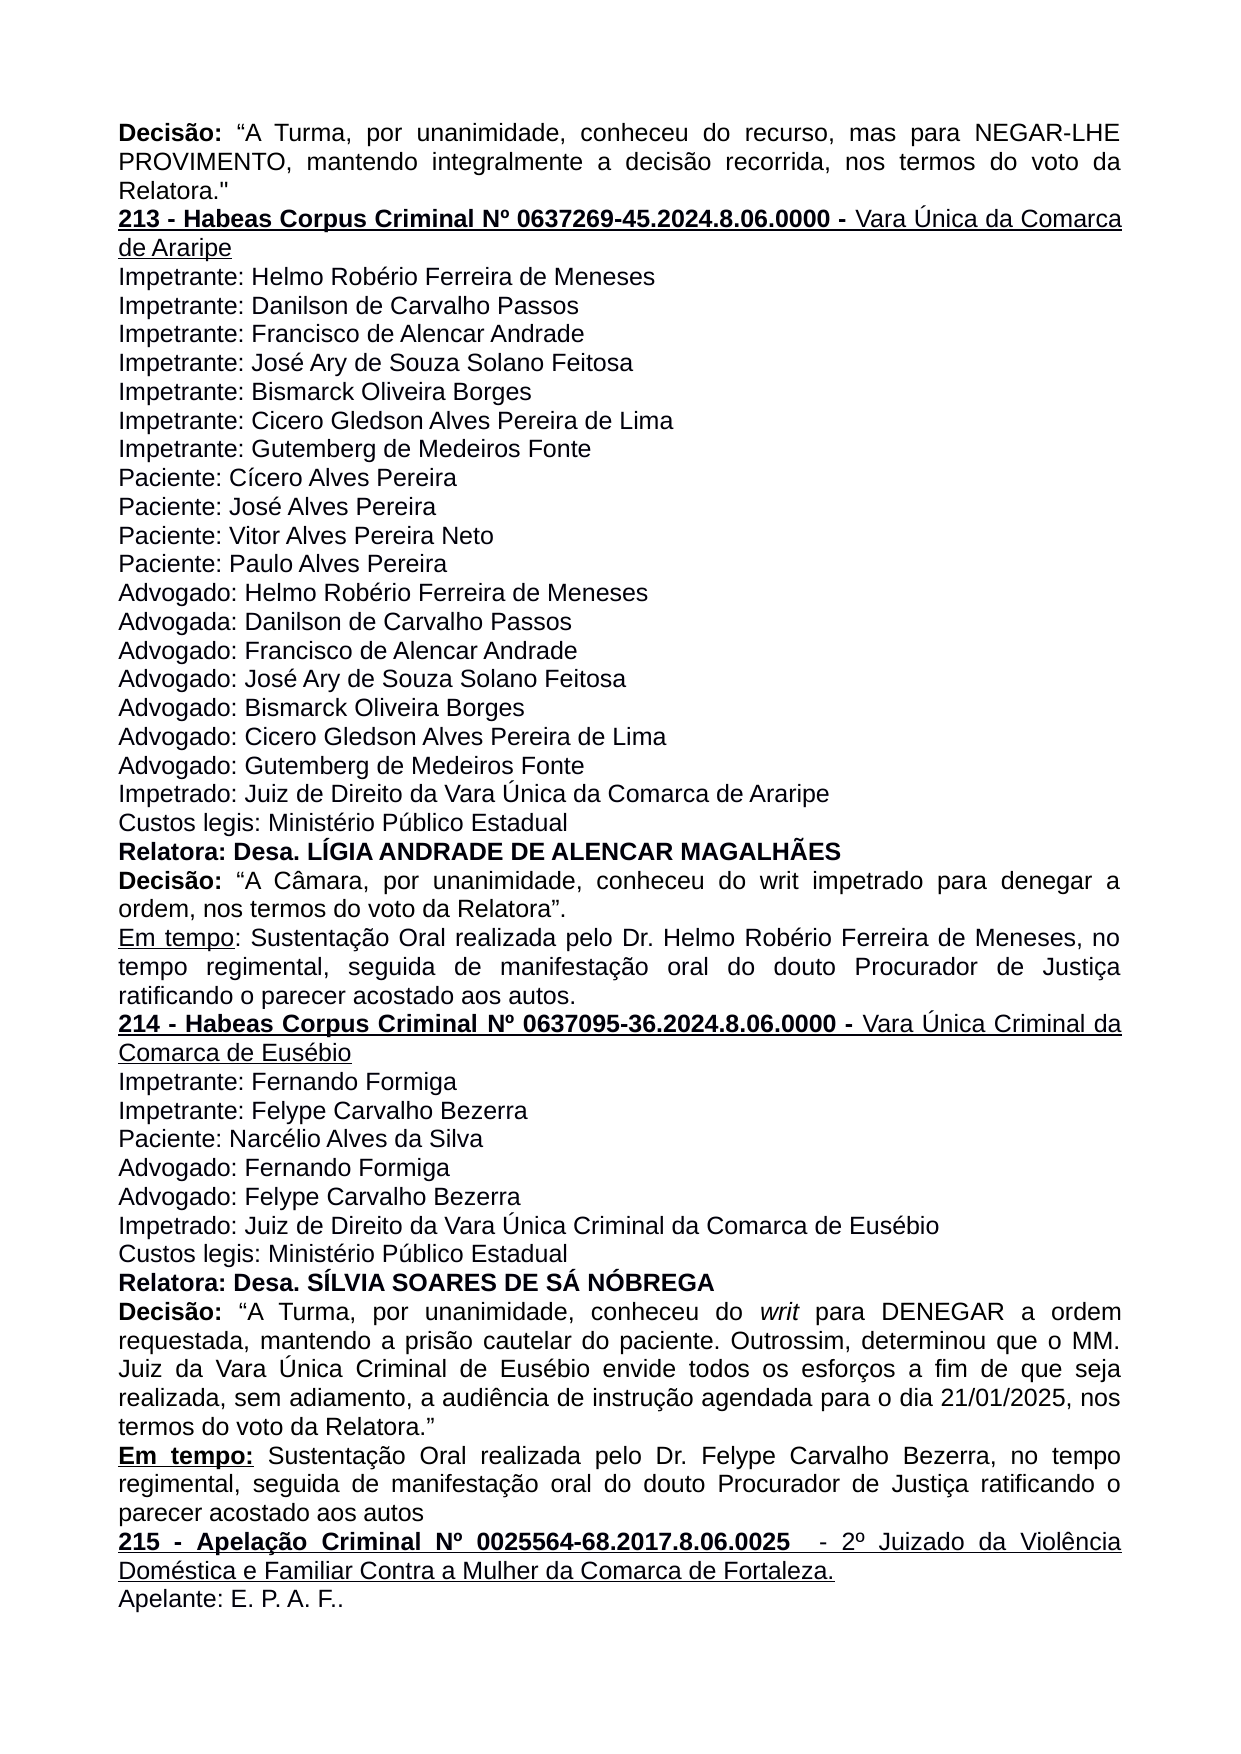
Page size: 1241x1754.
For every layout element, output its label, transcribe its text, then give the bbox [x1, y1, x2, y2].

text Custos legis: Ministério Público Estadual [118, 1239, 1122, 1268]
text Impetrante: Gutemberg de Medeiros Fonte [118, 434, 1122, 463]
text Custos legis: Ministério Público Estadual [118, 808, 1122, 837]
text Decisão: “A Turma, por unanimidade, conheceu do writ para DENEGAR a ordem requestada, mantendo a prisão cautelar do paciente. Outrossim, determinou que o MM. Juiz da Vara Única Criminal de Eusébio envide todos os esforços a fim de que seja realizada, sem adiamento, a audiência de instrução agendada para o dia 21/01/2025, nos termos do voto da Relatora.” [118, 1297, 1122, 1441]
text Decisão: “A Turma, por unanimidade, conheceu do recurso, mas para NEGAR-LHE PROVIMENTO, mantendo integralmente a decisão recorrida, nos termos do voto da Relatora." [118, 118, 1122, 204]
text de Araripe [118, 231, 1122, 262]
text Impetrante: Cicero Gledson Alves Pereira de Lima [118, 406, 1122, 434]
text Em tempo: Sustentação Oral realizada pelo Dr. Helmo Robério Ferreira de Meneses, no tempo regimental, seguida de manifestação oral do douto Procurador de Justiça ratificando o parecer acostado aos autos. [118, 923, 1122, 1009]
text Advogado: Francisco de Alencar Andrade [118, 636, 1122, 664]
text Impetrante: Bismarck Oliveira Borges [118, 377, 1122, 406]
text Paciente: Paulo Alves Pereira [118, 549, 1122, 578]
text 214 - Habeas Corpus Criminal Nº 0637095-36.2024.8.06.0000 - Vara Única Criminal da [118, 1009, 1122, 1034]
text Apelante: E. P. A. F.. [118, 1584, 1122, 1613]
text Impetrado: Juiz de Direito da Vara Única Criminal da Comarca de Eusébio [118, 1211, 1122, 1239]
text Advogada: Danilson de Carvalho Passos [118, 607, 1122, 636]
text Advogado: José Ary de Souza Solano Feitosa [118, 664, 1122, 693]
text Impetrado: Juiz de Direito da Vara Única da Comarca de Araripe [118, 779, 1122, 808]
text Doméstica e Familiar Contra a Mulher da Comarca de Fortaleza. [118, 1553, 1122, 1584]
text Impetrante: Helmo Robério Ferreira de Meneses [118, 262, 1122, 291]
text Comarca de Eusébio [118, 1036, 1122, 1067]
text Decisão: “A Câmara, por unanimidade, conheceu do writ impetrado para denegar a ordem, nos termos do voto da Relatora”. [118, 866, 1122, 923]
text Advogado: Bismarck Oliveira Borges [118, 693, 1122, 722]
text Impetrante: Fernando Formiga [118, 1067, 1122, 1096]
text 213 - Habeas Corpus Criminal Nº 0637269-45.2024.8.06.0000 - Vara Única da Comarca [118, 204, 1122, 229]
text Em tempo: Sustentação Oral realizada pelo Dr. Felype Carvalho Bezerra, no tempo regimental, seguida de manifestação oral do douto Procurador de Justiça ratificando o parecer acostado aos autos [118, 1441, 1122, 1527]
text Advogado: Helmo Robério Ferreira de Meneses [118, 578, 1122, 607]
text Advogado: Cicero Gledson Alves Pereira de Lima [118, 722, 1122, 751]
text 215 - Apelação Criminal Nº 0025564-68.2017.8.06.0025 - 2º Juizado da Violência [118, 1527, 1122, 1552]
text Impetrante: Felype Carvalho Bezerra [118, 1096, 1122, 1124]
text Paciente: José Alves Pereira [118, 492, 1122, 521]
text Paciente: Cícero Alves Pereira [118, 463, 1122, 492]
text Impetrante: José Ary de Souza Solano Feitosa [118, 348, 1122, 377]
text Paciente: Narcélio Alves da Silva [118, 1124, 1122, 1153]
text Advogado: Fernando Formiga [118, 1153, 1122, 1182]
text Paciente: Vitor Alves Pereira Neto [118, 521, 1122, 549]
text Relatora: Desa. SÍLVIA SOARES DE SÁ NÓBREGA [118, 1268, 1122, 1297]
text Impetrante: Danilson de Carvalho Passos [118, 291, 1122, 319]
text Advogado: Gutemberg de Medeiros Fonte [118, 751, 1122, 779]
text Advogado: Felype Carvalho Bezerra [118, 1182, 1122, 1211]
text Relatora: Desa. LÍGIA ANDRADE DE ALENCAR MAGALHÃES [118, 837, 1122, 866]
text Impetrante: Francisco de Alencar Andrade [118, 319, 1122, 348]
